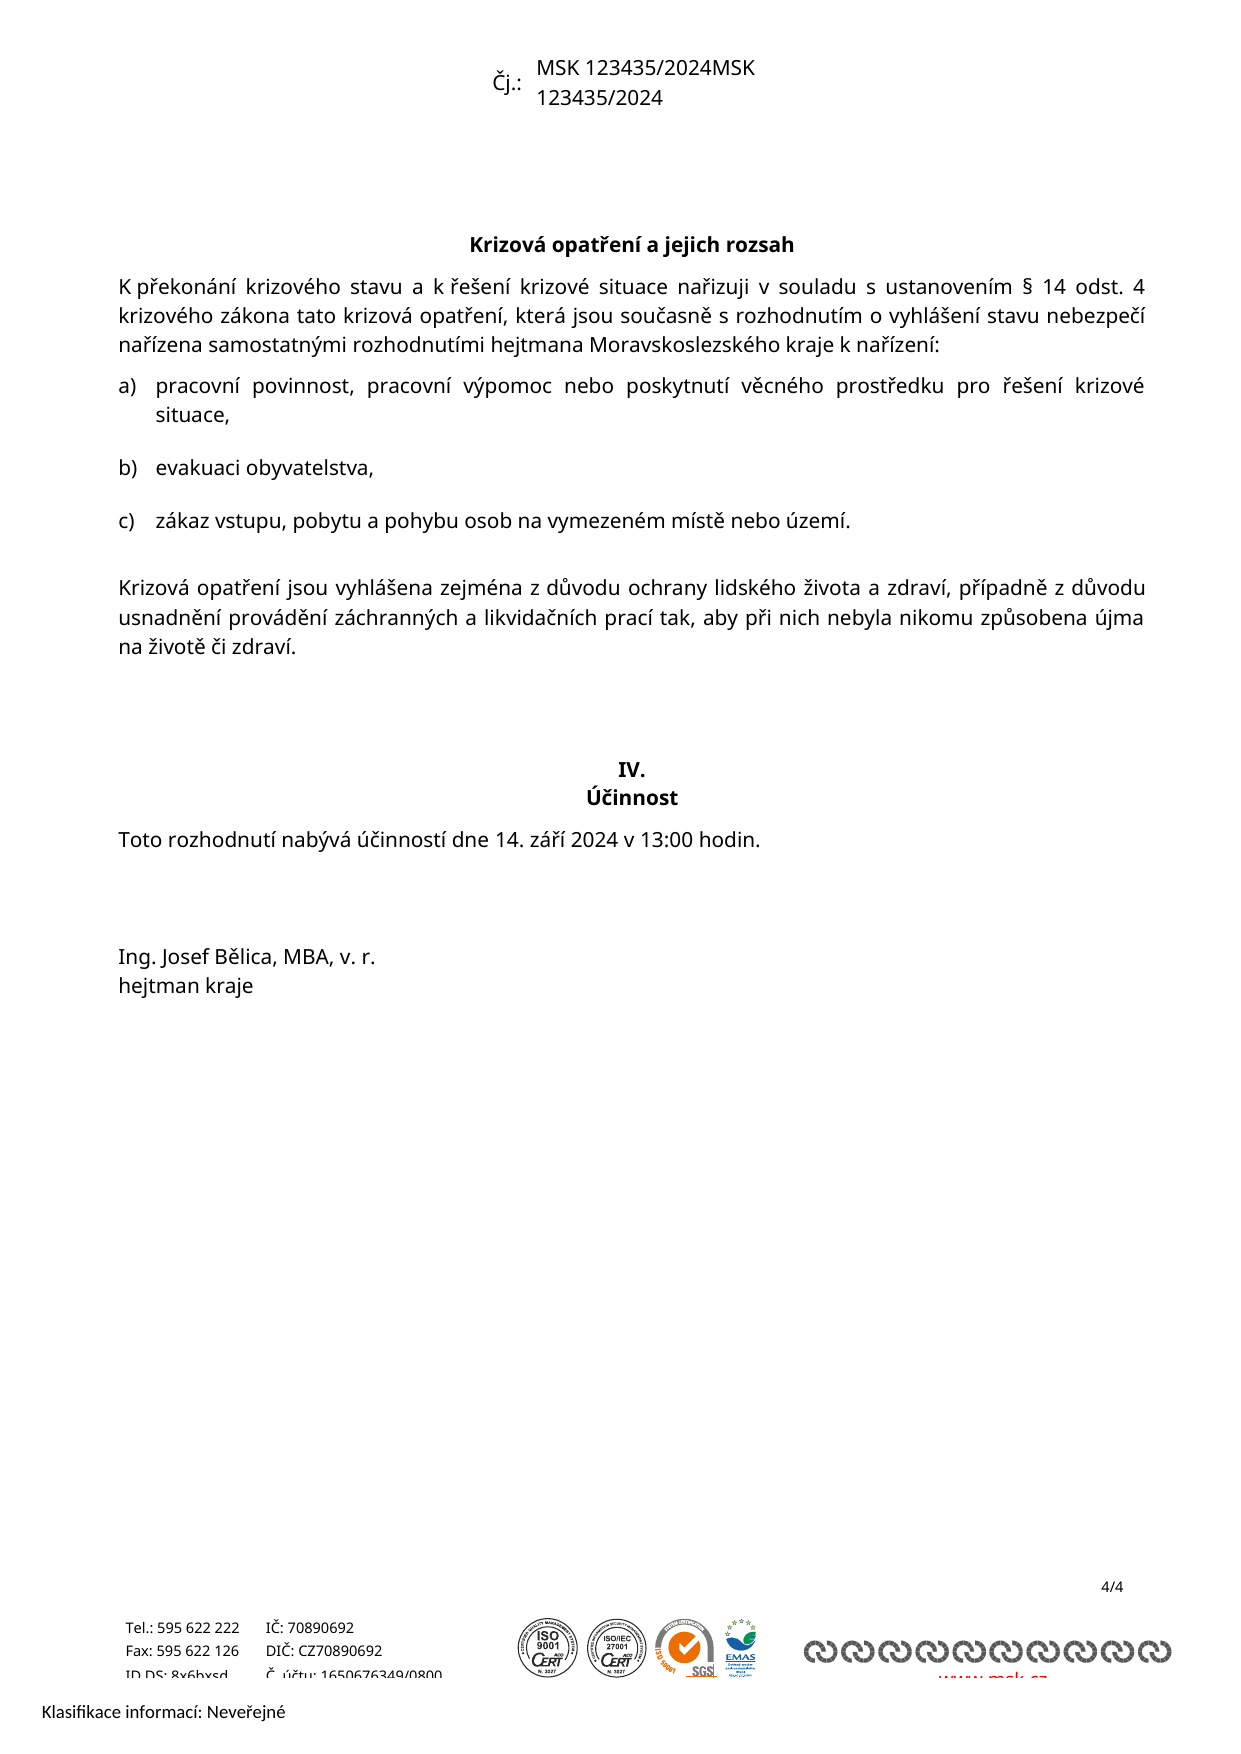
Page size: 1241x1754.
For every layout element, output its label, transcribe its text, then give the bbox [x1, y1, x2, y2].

text IV. Účinnost [118, 755, 1146, 812]
list pracovní povinnost, pracovní výpomoc nebo poskytnutí věcného prostředku pro řešení krizové situace, [118, 371, 1146, 428]
text Ing. Josef Bělica, MBA, v. r. [118, 941, 1146, 970]
text Krizová opatření a jejich rozsah [118, 230, 1146, 259]
text Toto rozhodnutí nabývá účinností dne 14. září 2024 v 13:00 hodin. [118, 824, 1146, 854]
text Krizová opatření jsou vyhlášena zejména z důvodu ochrany lidského života a zdraví, případně z důvodu usnadnění provádění záchranných a likvidačních prací tak, aby při nich nebyla nikomu způsobena újma na životě či zdraví. [118, 572, 1146, 660]
list evakuaci obyvatelstva, [118, 453, 1146, 482]
text hejtman kraje [118, 970, 1146, 999]
list zákaz vstupu, pobytu a pohybu osob na vymezeném místě nebo území. [118, 507, 1146, 535]
text K překonání krizového stavu a k řešení krizové situace nařizuji v souladu s ustanovením § 14 odst. 4 krizového zákona tato krizová opatření, která jsou současně s rozhodnutím o vyhlášení stavu nebezpečí nařízena samostatnými rozhodnutími hejtmana Moravskoslezského kraje k nařízení: [118, 271, 1146, 359]
